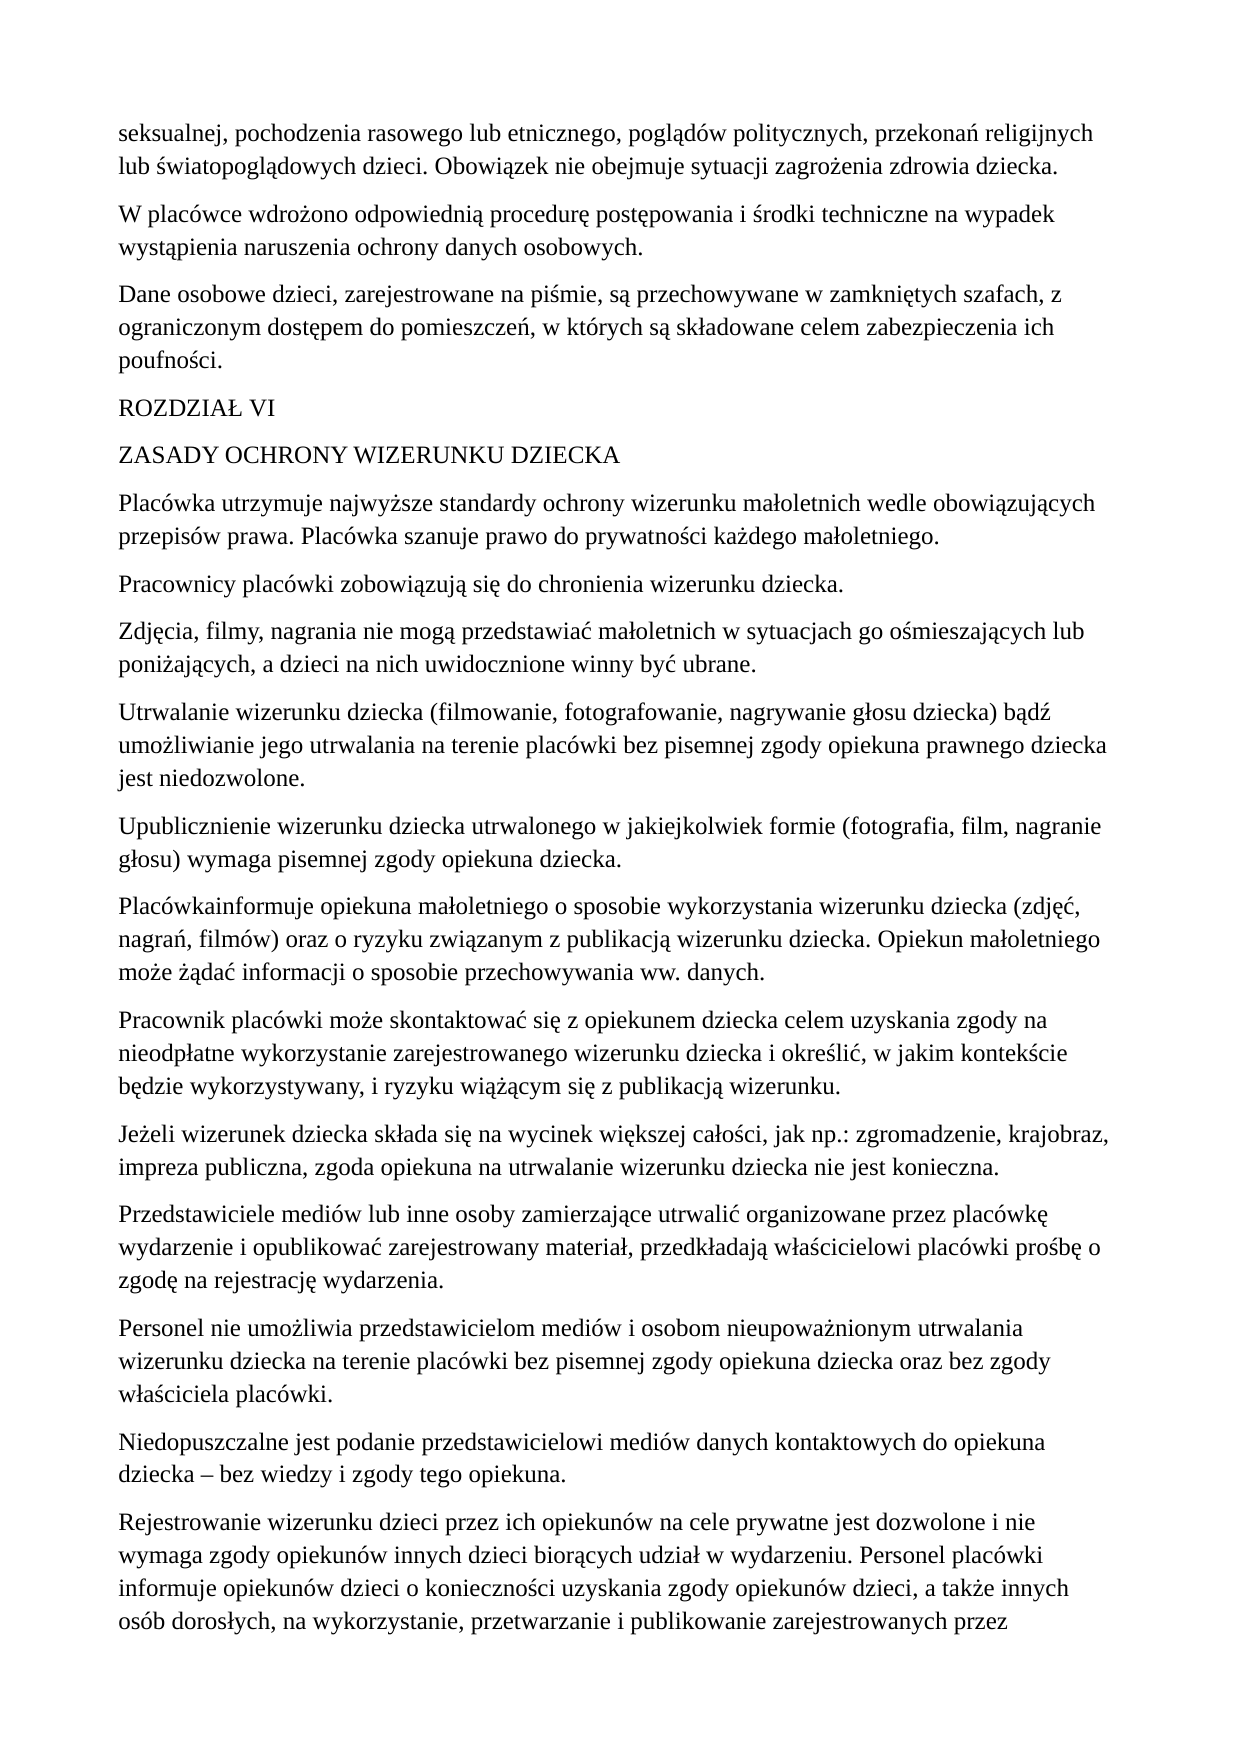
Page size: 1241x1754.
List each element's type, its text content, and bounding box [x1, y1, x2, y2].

text ROZDZIAŁ VI [118, 393, 1122, 422]
text Zdjęcia, filmy, nagrania nie mogą przedstawiać małoletnich w sytuacjach go ośmieszających lub poniżających, a dzieci na nich uwidocznione winny być ubrane. [118, 616, 1122, 678]
text Utrwalanie wizerunku dziecka (filmowanie, fotografowanie, nagrywanie głosu dziecka) bądź umożliwianie jego utrwalania na terenie placówki bez pisemnej zgody opiekuna prawnego dziecka jest niedozwolone. [118, 697, 1122, 792]
text Jeżeli wizerunek dziecka składa się na wycinek większej całości, jak np.: zgromadzenie, krajobraz, impreza publiczna, zgoda opiekuna na utrwalanie wizerunku dziecka nie jest konieczna. [118, 1119, 1122, 1180]
text Niedopuszczalne jest podanie przedstawicielowi mediów danych kontaktowych do opiekuna dziecka – bez wiedzy i zgody tego opiekuna. [118, 1427, 1122, 1488]
text seksualnej, pochodzenia rasowego lub etnicznego, poglądów politycznych, przekonań religijnych lub światopoglądowych dzieci. Obowiązek nie obejmuje sytuacji zagrożenia zdrowia dziecka. [118, 118, 1122, 180]
text Placówka utrzymuje najwyższe standardy ochrony wizerunku małoletnich wedle obowiązujących przepisów prawa. Placówka szanuje prawo do prywatności każdego małoletniego. [118, 488, 1122, 550]
text ZASADY OCHRONY WIZERUNKU DZIECKA [118, 441, 1122, 469]
text Pracownik placówki może skontaktować się z opiekunem dziecka celem uzyskania zgody na nieodpłatne wykorzystanie zarejestrowanego wizerunku dziecka i określić, w jakim kontekście będzie wykorzystywany, i ryzyku wiążącym się z publikacją wizerunku. [118, 1005, 1122, 1100]
text Przedstawiciele mediów lub inne osoby zamierzające utrwalić organizowane przez placówkę wydarzenie i opublikować zarejestrowany materiał, przedkładają właścicielowi placówki prośbę o zgodę na rejestrację wydarzenia. [118, 1199, 1122, 1294]
text Personel nie umożliwia przedstawicielom mediów i osobom nieupoważnionym utrwalania wizerunku dziecka na terenie placówki bez pisemnej zgody opiekuna dziecka oraz bez zgody właściciela placówki. [118, 1313, 1122, 1408]
text Placówkainformuje opiekuna małoletniego o sposobie wykorzystania wizerunku dziecka (zdjęć, nagrań, filmów) oraz o ryzyku związanym z publikacją wizerunku dziecka. Opiekun małoletniego może żądać informacji o sposobie przechowywania ww. danych. [118, 891, 1122, 986]
text Pracownicy placówki zobowiązują się do chronienia wizerunku dziecka. [118, 569, 1122, 598]
text W placówce wdrożono odpowiednią procedurę postępowania i środki techniczne na wypadek wystąpienia naruszenia ochrony danych osobowych. [118, 199, 1122, 261]
text Dane osobowe dzieci, zarejestrowane na piśmie, są przechowywane w zamkniętych szafach, z ograniczonym dostępem do pomieszczeń, w których są składowane celem zabezpieczenia ich poufności. [118, 279, 1122, 374]
text Upublicznienie wizerunku dziecka utrwalonego w jakiejkolwiek formie (fotografia, film, nagranie głosu) wymaga pisemnej zgody opiekuna dziecka. [118, 811, 1122, 872]
text Rejestrowanie wizerunku dzieci przez ich opiekunów na cele prywatne jest dozwolone i nie wymaga zgody opiekunów innych dzieci biorących udział w wydarzeniu. Personel placówki informuje opiekunów dzieci o konieczności uzyskania zgody opiekunów dzieci, a także innych osób dorosłych, na wykorzystanie, przetwarzanie i publikowanie zarejestrowanych przez [118, 1507, 1122, 1635]
